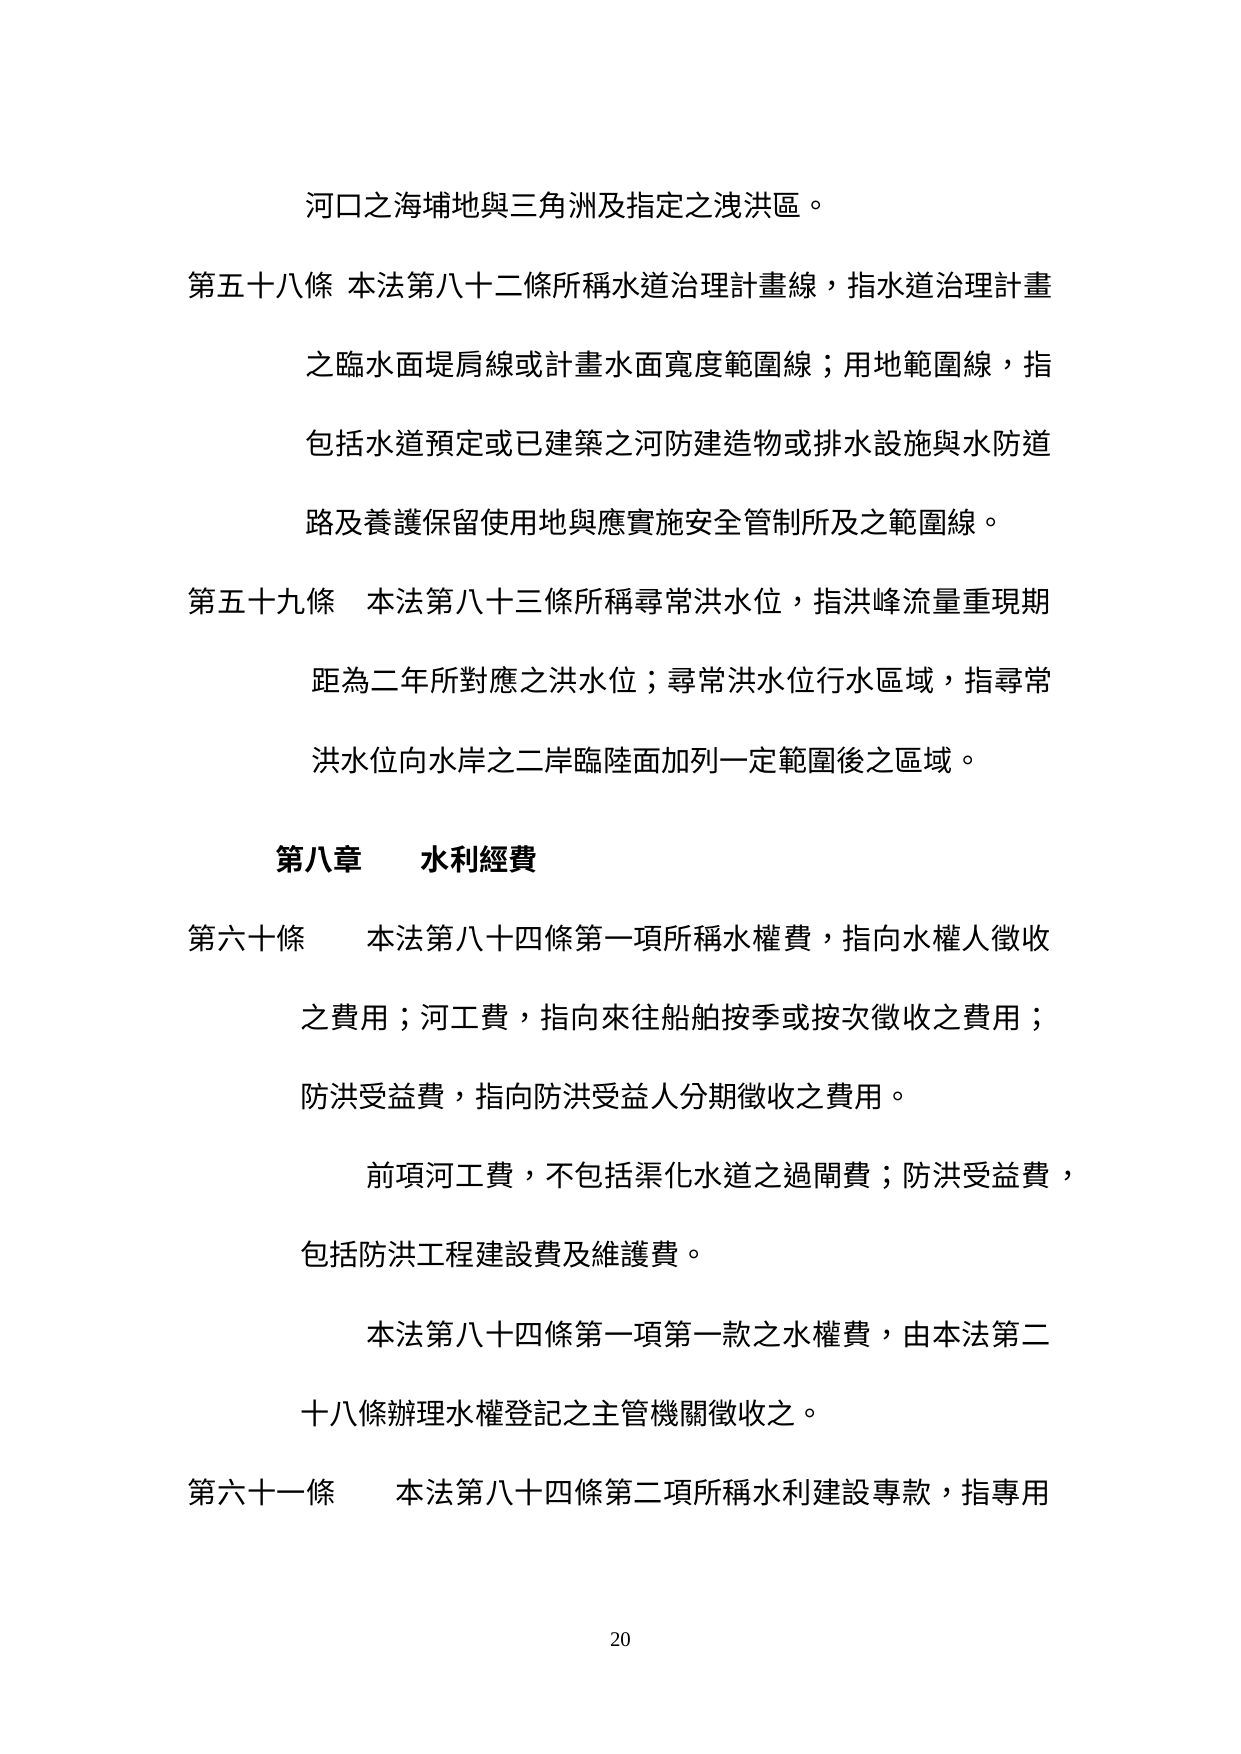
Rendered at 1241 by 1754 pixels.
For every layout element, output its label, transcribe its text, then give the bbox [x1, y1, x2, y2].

text 第六十一條 本法第八十四條第二項所稱水利建設專款，指專用 [187, 1451, 1053, 1530]
text 本法第八十四條第一項第一款之水權費，由本法第二十八條辦理水權登記之主管機關徵收之。 [187, 1293, 1053, 1451]
text 前項河工費，不包括渠化水道之過閘費；防洪受益費，包括防洪工程建設費及維護費。 [187, 1134, 1053, 1293]
text 第五十九條 本法第八十三條所稱尋常洪水位，指洪峰流量重現期距為二年所對應之洪水位；尋常洪水位行水區域，指尋常洪水位向水岸之二岸臨陸面加列一定範圍後之區域。 [187, 560, 1053, 798]
text 第八章 水利經費 [275, 818, 1053, 897]
text 第六十條 本法第八十四條第一項所稱水權費，指向水權人徵收之費用；河工費，指向來往船舶按季或按次徵收之費用；防洪受益費，指向防洪受益人分期徵收之費用。 [187, 897, 1053, 1134]
text 河口之海埔地與三角洲及指定之洩洪區。 [187, 164, 1053, 244]
text 第五十八條 本法第八十二條所稱水道治理計畫線，指水道治理計畫之臨水面堤肩線或計畫水面寬度範圍線；用地範圍線，指包括水道預定或已建築之河防建造物或排水設施與水防道路及養護保留使用地與應實施安全管制所及之範圍線。 [187, 244, 1053, 560]
